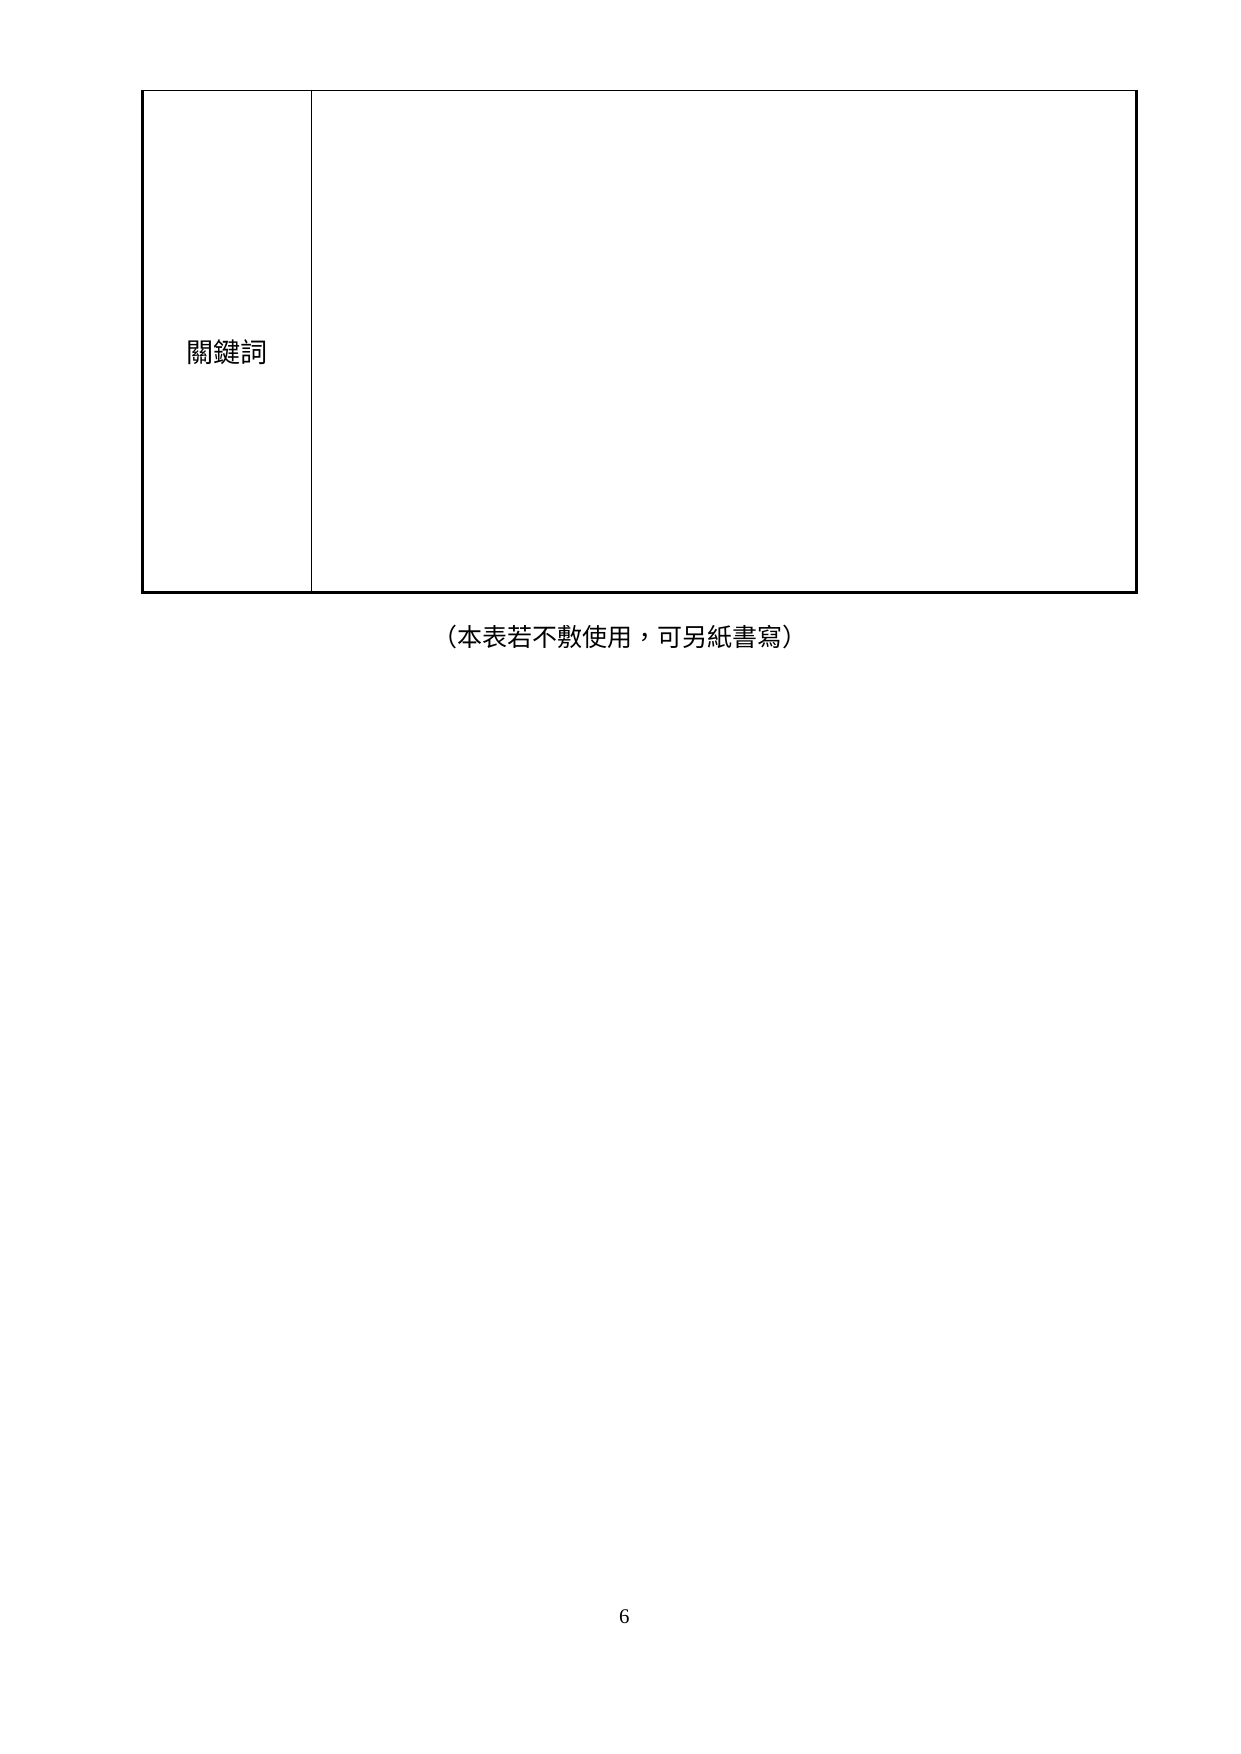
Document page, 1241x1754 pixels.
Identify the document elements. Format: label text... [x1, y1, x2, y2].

table_cell 關鍵詞 [144, 91, 311, 591]
text （本表若不敷使用，可另紙書寫） [187, 594, 1053, 657]
table_cell [312, 91, 1135, 591]
